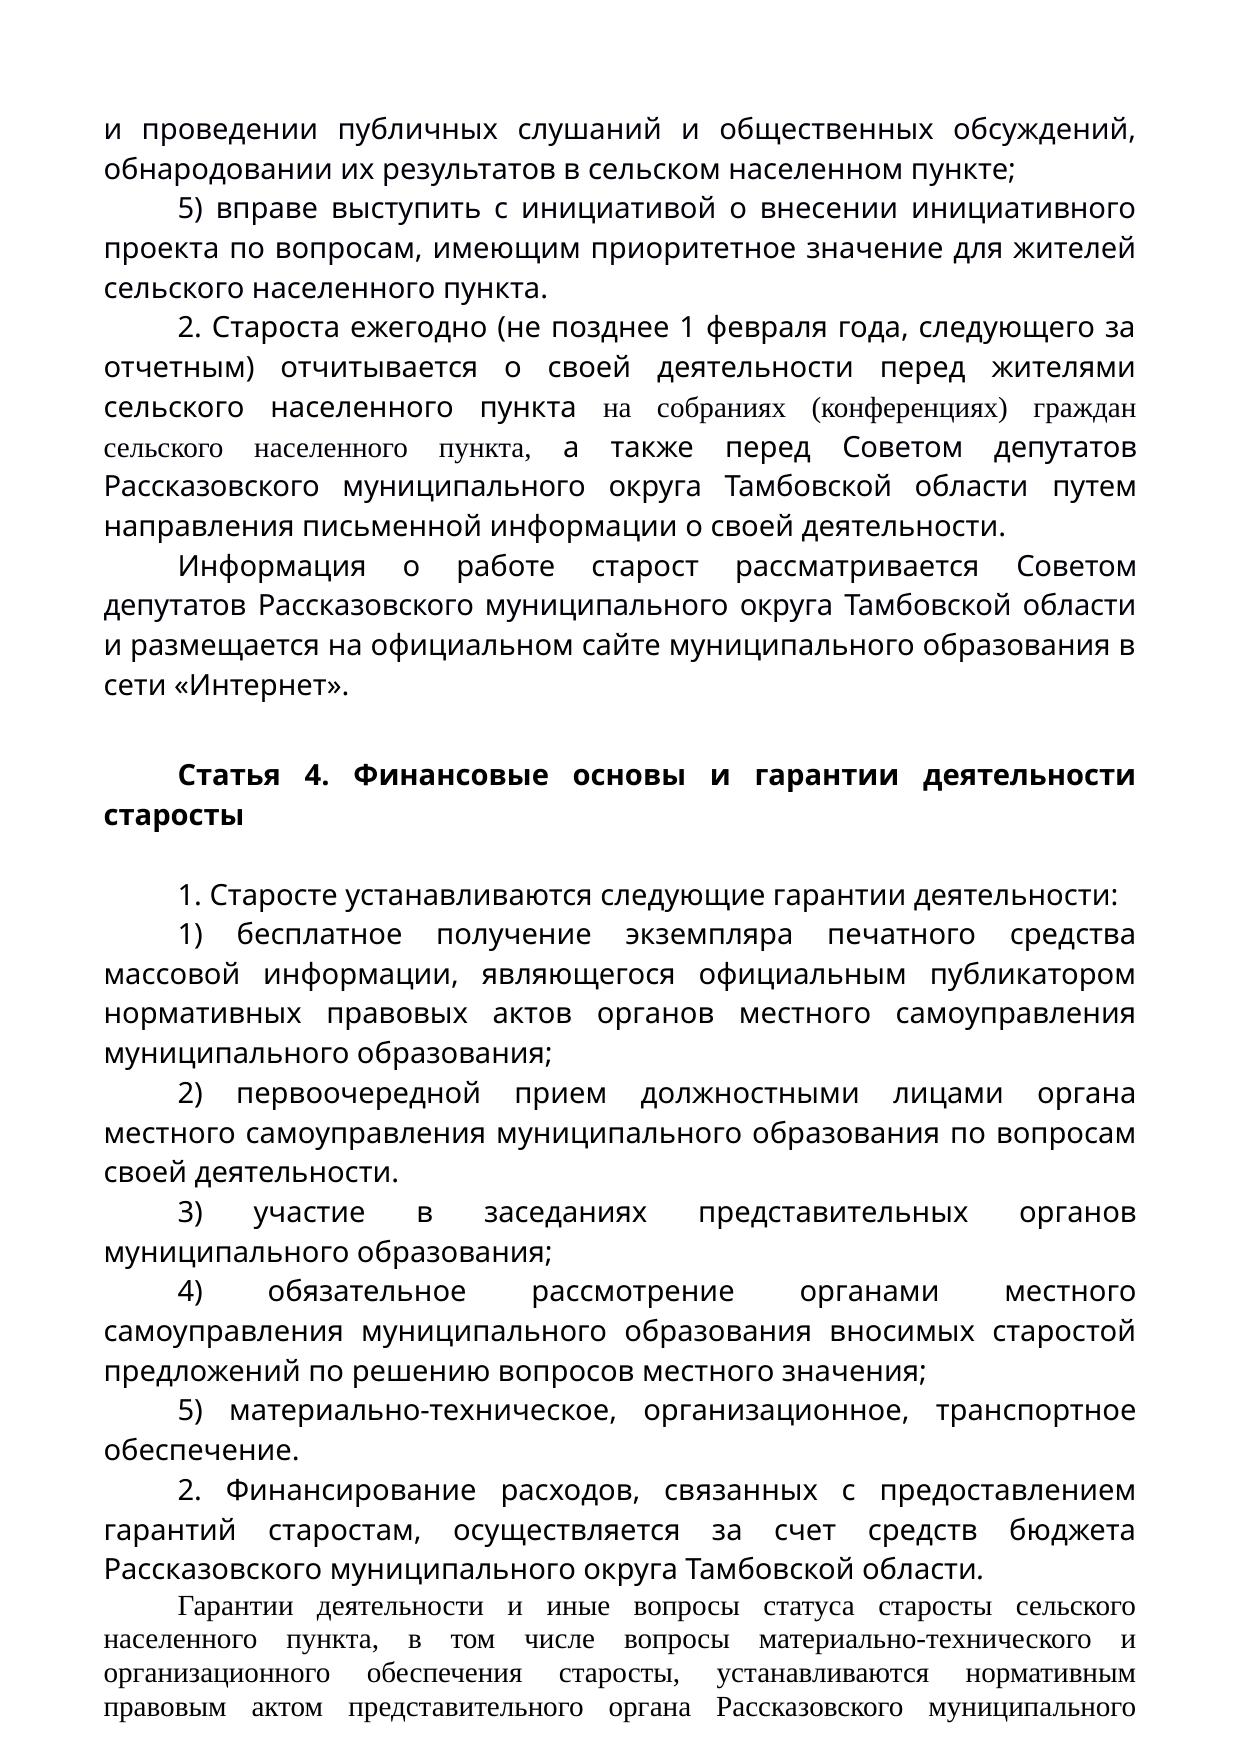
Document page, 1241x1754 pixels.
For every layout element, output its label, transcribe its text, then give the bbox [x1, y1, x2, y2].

text 2) первоочередной прием должностными лицами органа местного самоуправления муниципального образования по вопросам своей деятельности. [103, 1072, 1137, 1191]
text 2. Финансирование расходов, связанных с предоставлением гарантий старостам, осуществляется за счет средств бюджета Рассказовского муниципального округа Тамбовской области. [103, 1469, 1137, 1588]
text 5) вправе выступить с инициативой о внесении инициативного проекта по вопросам, имеющим приоритетное значение для жителей сельского населенного пункта. [103, 188, 1137, 307]
text Информация о работе старост рассматривается Советом депутатов Рассказовского муниципального округа Тамбовской области и размещается на официальном сайте муниципального образования в сети «Интернет». [103, 545, 1137, 704]
text Гарантии деятельности и иные вопросы статуса старосты сельского населенного пункта, в том числе вопросы материально-технического и организационного обеспечения старосты, устанавливаются нормативным правовым актом представительного органа Рассказовского муниципального [103, 1588, 1137, 1722]
text 3) участие в заседаниях представительных органов муниципального образования; [103, 1191, 1137, 1271]
text 1. Старосте устанавливаются следующие гарантии деятельности: [103, 874, 1137, 913]
text 4) обязательное рассмотрение органами местного самоуправления муниципального образования вносимых старостой предложений по решению вопросов местного значения; [103, 1271, 1137, 1390]
text 2. Староста ежегодно (не позднее 1 февраля года, следующего за отчетным) отчитывается о своей деятельности перед жителями сельского населенного пункта на собраниях (конференциях) граждан сельского населенного пункта, а также перед Советом депутатов Рассказовского муниципального округа Тамбовской области путем направления письменной информации о своей деятельности. [103, 307, 1137, 545]
text 1) бесплатное получение экземпляра печатного средства массовой информации, являющегося официальным публикатором нормативных правовых актов органов местного самоуправления муниципального образования; [103, 913, 1137, 1072]
text и проведении публичных слушаний и общественных обсуждений, обнародовании их результатов в сельском населенном пункте; [103, 108, 1137, 188]
text 5) материально-техническое, организационное, транспортное обеспечение. [103, 1390, 1137, 1469]
subtitle Статья 4. Финансовые основы и гарантии деятельности старосты [103, 755, 1137, 834]
